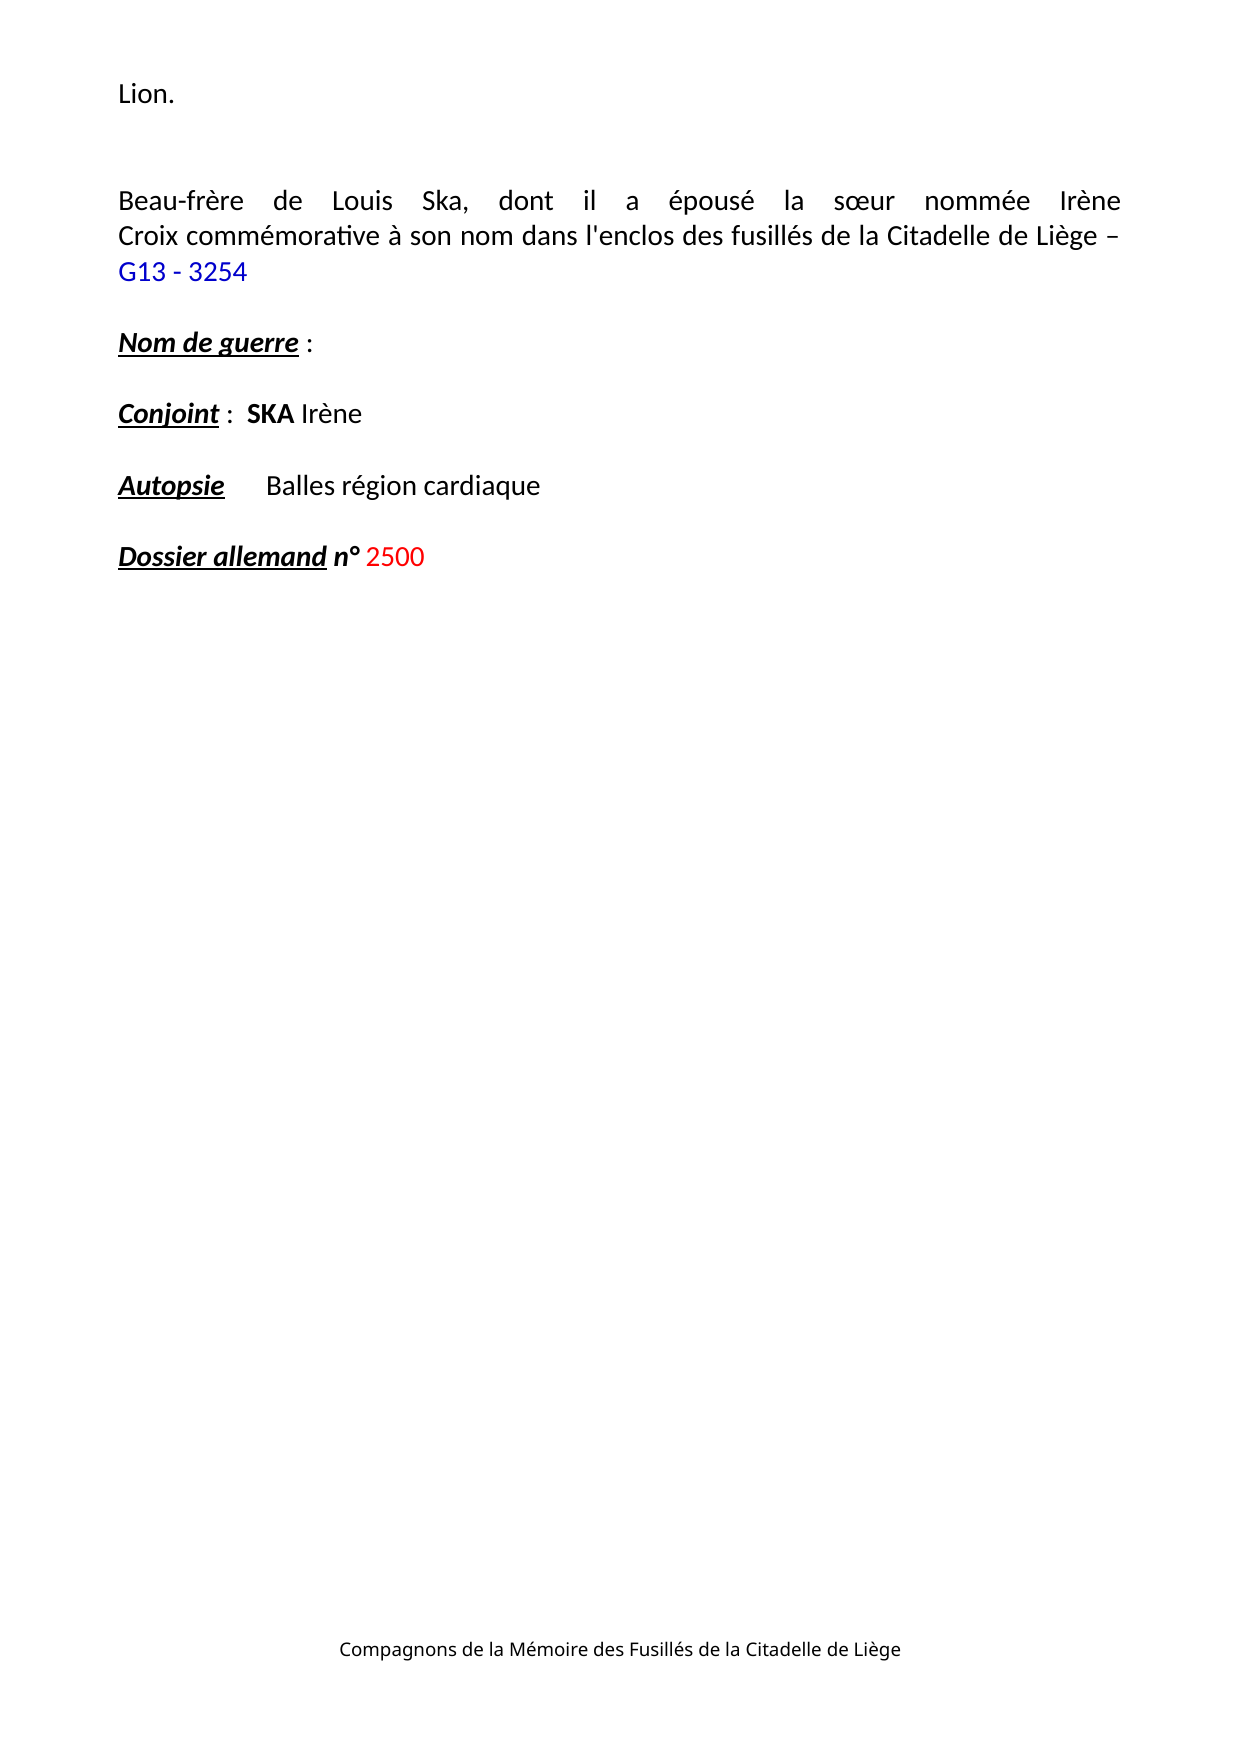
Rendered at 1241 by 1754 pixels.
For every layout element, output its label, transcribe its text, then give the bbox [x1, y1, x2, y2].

text Beau-frère de Louis Ska, dont il a épousé la sœur nommée Irène Croix commémorative à son nom dans l'enclos des fusillés de la Citadelle de Liège – G13 - 3254 [118, 182, 1122, 289]
text Dossier allemand n° 2500 [118, 538, 1122, 574]
text Autopsie Balles région cardiaque [118, 467, 1122, 502]
text Nom de guerre : [118, 324, 1122, 360]
text Lion. [118, 75, 1122, 111]
text Conjoint : SKA Irène [118, 396, 1122, 431]
